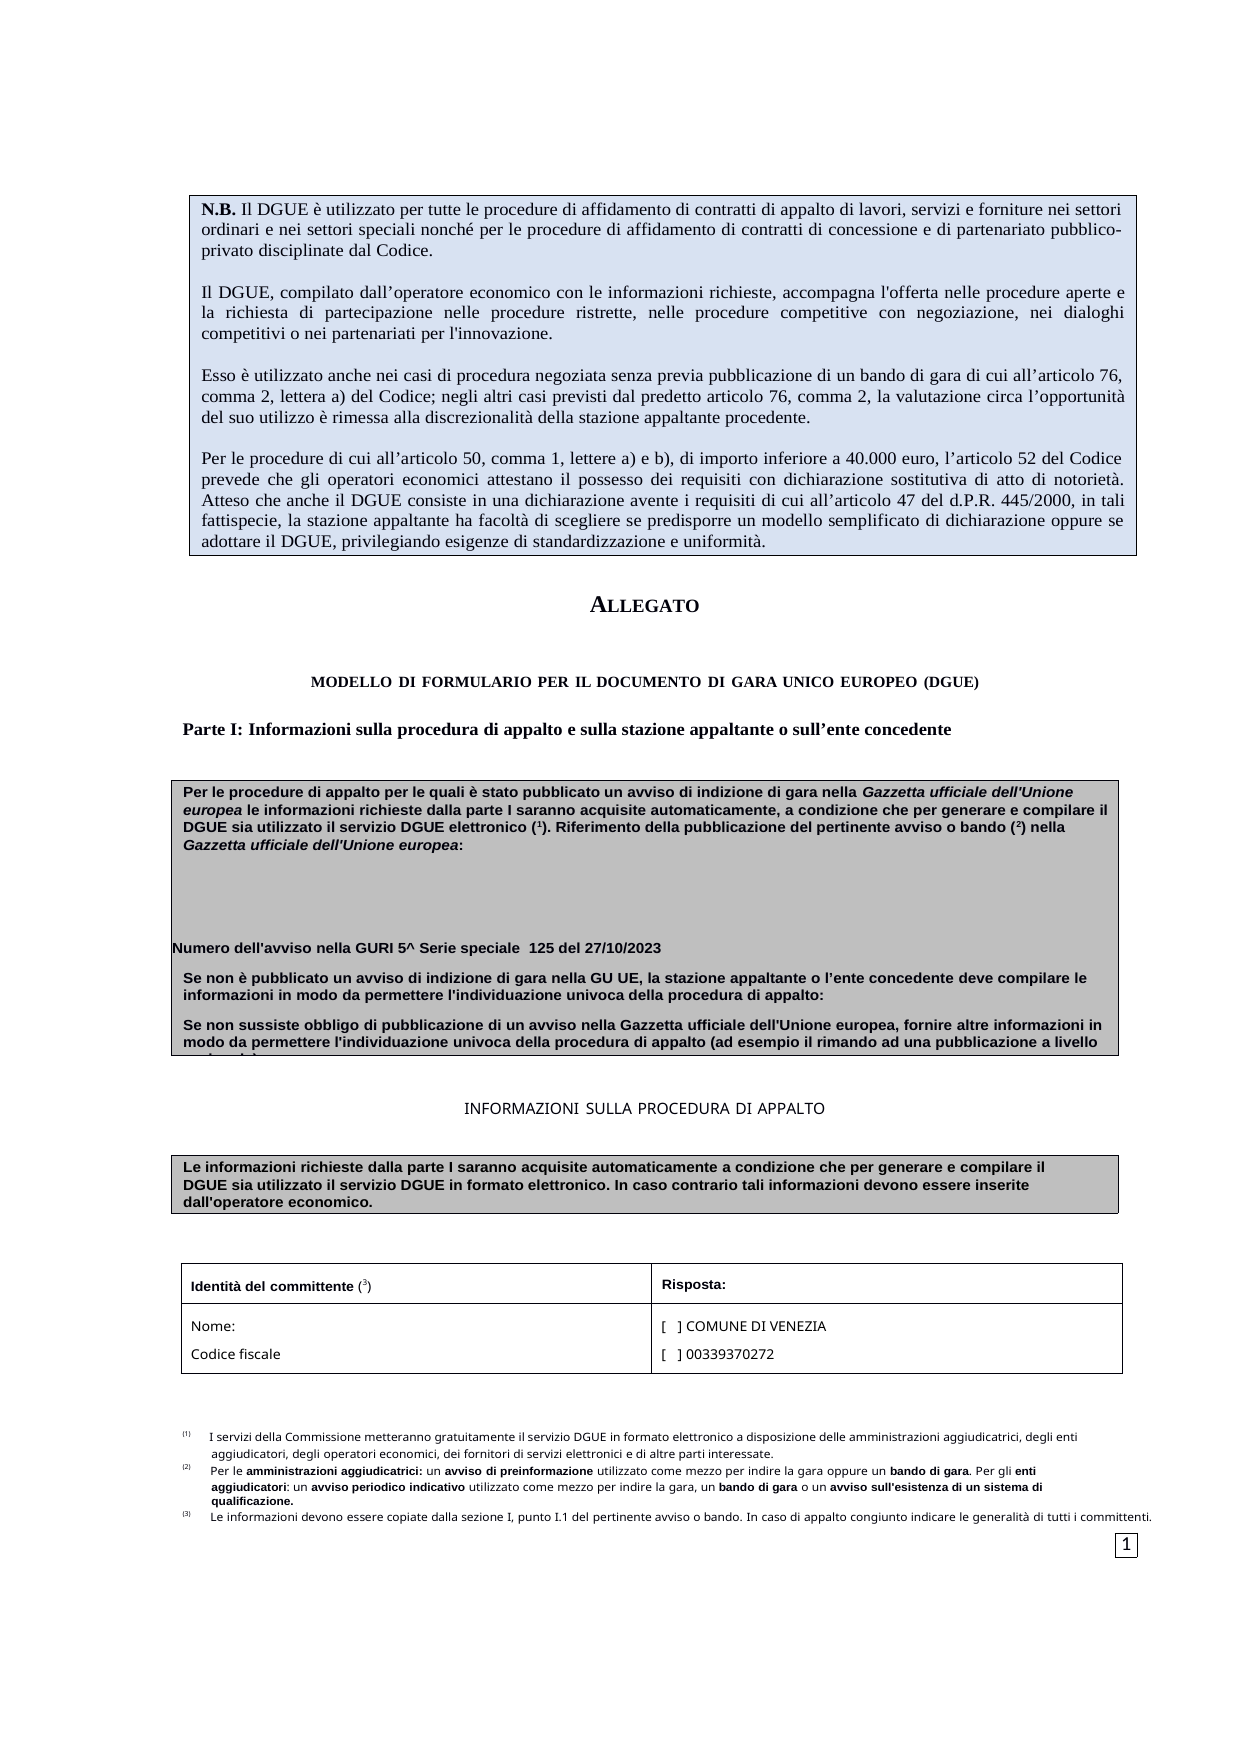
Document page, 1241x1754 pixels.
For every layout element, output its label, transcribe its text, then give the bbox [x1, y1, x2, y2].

text Se non sussiste obbligo di pubblicazione di un avviso nella Gazzetta ufficiale dell'Unione europea, fornire altre informazioni in modo da permettere l'individuazione univoca della procedura di appalto (ad esempio il rimando ad una pubblicazione a livello nazionale): [183, 1016, 1117, 1055]
table_cell [ [652, 1304, 671, 1338]
table_cell ] 00339370272 [671, 1338, 1122, 1372]
subtitle Parte I: Informazioni sulla procedura di appalto e sulla stazione appaltante o sull’ente concedente [182, 719, 1196, 739]
table_cell ] COMUNE DI VENEZIA [671, 1304, 1122, 1338]
text (1) I servizi della Commissione metteranno gratuitamente il servizio DGUE in formato elettronico a disposizione delle amministrazioni aggiudicatrici, degli enti aggiudicatori, degli operatori economici, dei fornitori di servizi elettronici e di altre parti interessate. [182, 1429, 1107, 1462]
table_cell Codice fiscale [182, 1338, 651, 1372]
table_header Risposta: [652, 1264, 1122, 1303]
table_header Identità del committente (3) [182, 1264, 651, 1303]
text Per le procedure di appalto per le quali è stato pubblicato un avviso di indizione di gara nella Gazzetta ufficiale dell'Unione europea le informazioni richieste dalla parte I saranno acquisite automaticamente, a condizione che per generare e compilare il DGUE sia utilizzato il servizio DGUE elettronico (1). Riferimento della pubblicazione del pertinente avviso o bando (2) nella Gazzetta ufficiale dell'Unione europea: [183, 784, 1117, 853]
text Il DGUE, compilato dall’operatore economico con le informazioni richieste, accompagna l'offerta nelle procedure aperte e la richiesta di partecipazione nelle procedure ristrette, nelle procedure competitive con negoziazione, nei dialoghi competitivi o nei partenariati per l'innovazione. [201, 282, 1125, 343]
subtitle INFORMAZIONI SULLA PROCEDURA DI APPALTO [207, 1097, 1082, 1119]
text MODELLO DI FORMULARIO PER IL DOCUMENTO DI GARA UNICO EUROPEO (DGUE) [207, 673, 1083, 691]
table_cell [ [652, 1338, 671, 1372]
text (3) Le informazioni devono essere copiate dalla sezione I, punto I.1 del pertinente avviso o bando. In caso di appalto congiunto indicare le generalità di tutti i committenti. [182, 1509, 1196, 1524]
text Esso è utilizzato anche nei casi di procedura negoziata senza previa pubblicazione di un bando di gara di cui all’articolo 76, comma 2, lettera a) del Codice; negli altri casi previsti dal predetto articolo 76, comma 2, la valutazione circa l’opportunità del suo utilizzo è rimessa alla discrezionalità della stazione appaltante procedente. [201, 365, 1125, 427]
text (2) Per le amministrazioni aggiudicatrici: un avviso di preinformazione utilizzato come mezzo per indire la gara oppure un bando di gara. Per gli enti aggiudicatori: un avviso periodico indicativo utilizzato come mezzo per indire la gara, un bando di gara o un avviso sull'esistenza di un sistema di qualificazione. [182, 1463, 1107, 1508]
text Le informazioni richieste dalla parte I saranno acquisite automaticamente a condizione che per generare e compilare il DGUE sia utilizzato il servizio DGUE in formato elettronico. In caso contrario tali informazioni devono essere inserite dall'operatore economico. [183, 1159, 1088, 1211]
text Se non è pubblicato un avviso di indizione di gara nella GU UE, la stazione appaltante o l’ente concedente deve compilare le informazioni in modo da permettere l'individuazione univoca della procedura di appalto: [183, 969, 1117, 1003]
table_cell Nome: [182, 1304, 651, 1338]
subtitle ALLEGATO [207, 590, 1082, 618]
text Per le procedure di cui all’articolo 50, comma 1, lettere a) e b), di importo inferiore a 40.000 euro, l’articolo 52 del Codice prevede che gli operatori economici attestano il possesso dei requisiti con dichiarazione sostitutiva di atto di notorietà. Atteso che anche il DGUE consiste in una dichiarazione avente i requisiti di cui all’articolo 47 del d.P.R. 445/2000, in tali fattispecie, la stazione appaltante ha facoltà di scegliere se predisporre un modello semplificato di dichiarazione oppure se adottare il DGUE, privilegiando esigenze di standardizzazione e uniformità. [201, 448, 1125, 551]
text Numero dell'avviso nella GURI 5^ Serie speciale 125 del 27/10/2023 [172, 940, 1117, 957]
text N.B. Il DGUE è utilizzato per tutte le procedure di affidamento di contratti di appalto di lavori, servizi e forniture nei settori ordinari e nei settori speciali nonché per le procedure di affidamento di contratti di concessione e di partenariato pubblico- privato disciplinate dal Codice. [201, 198, 1125, 260]
